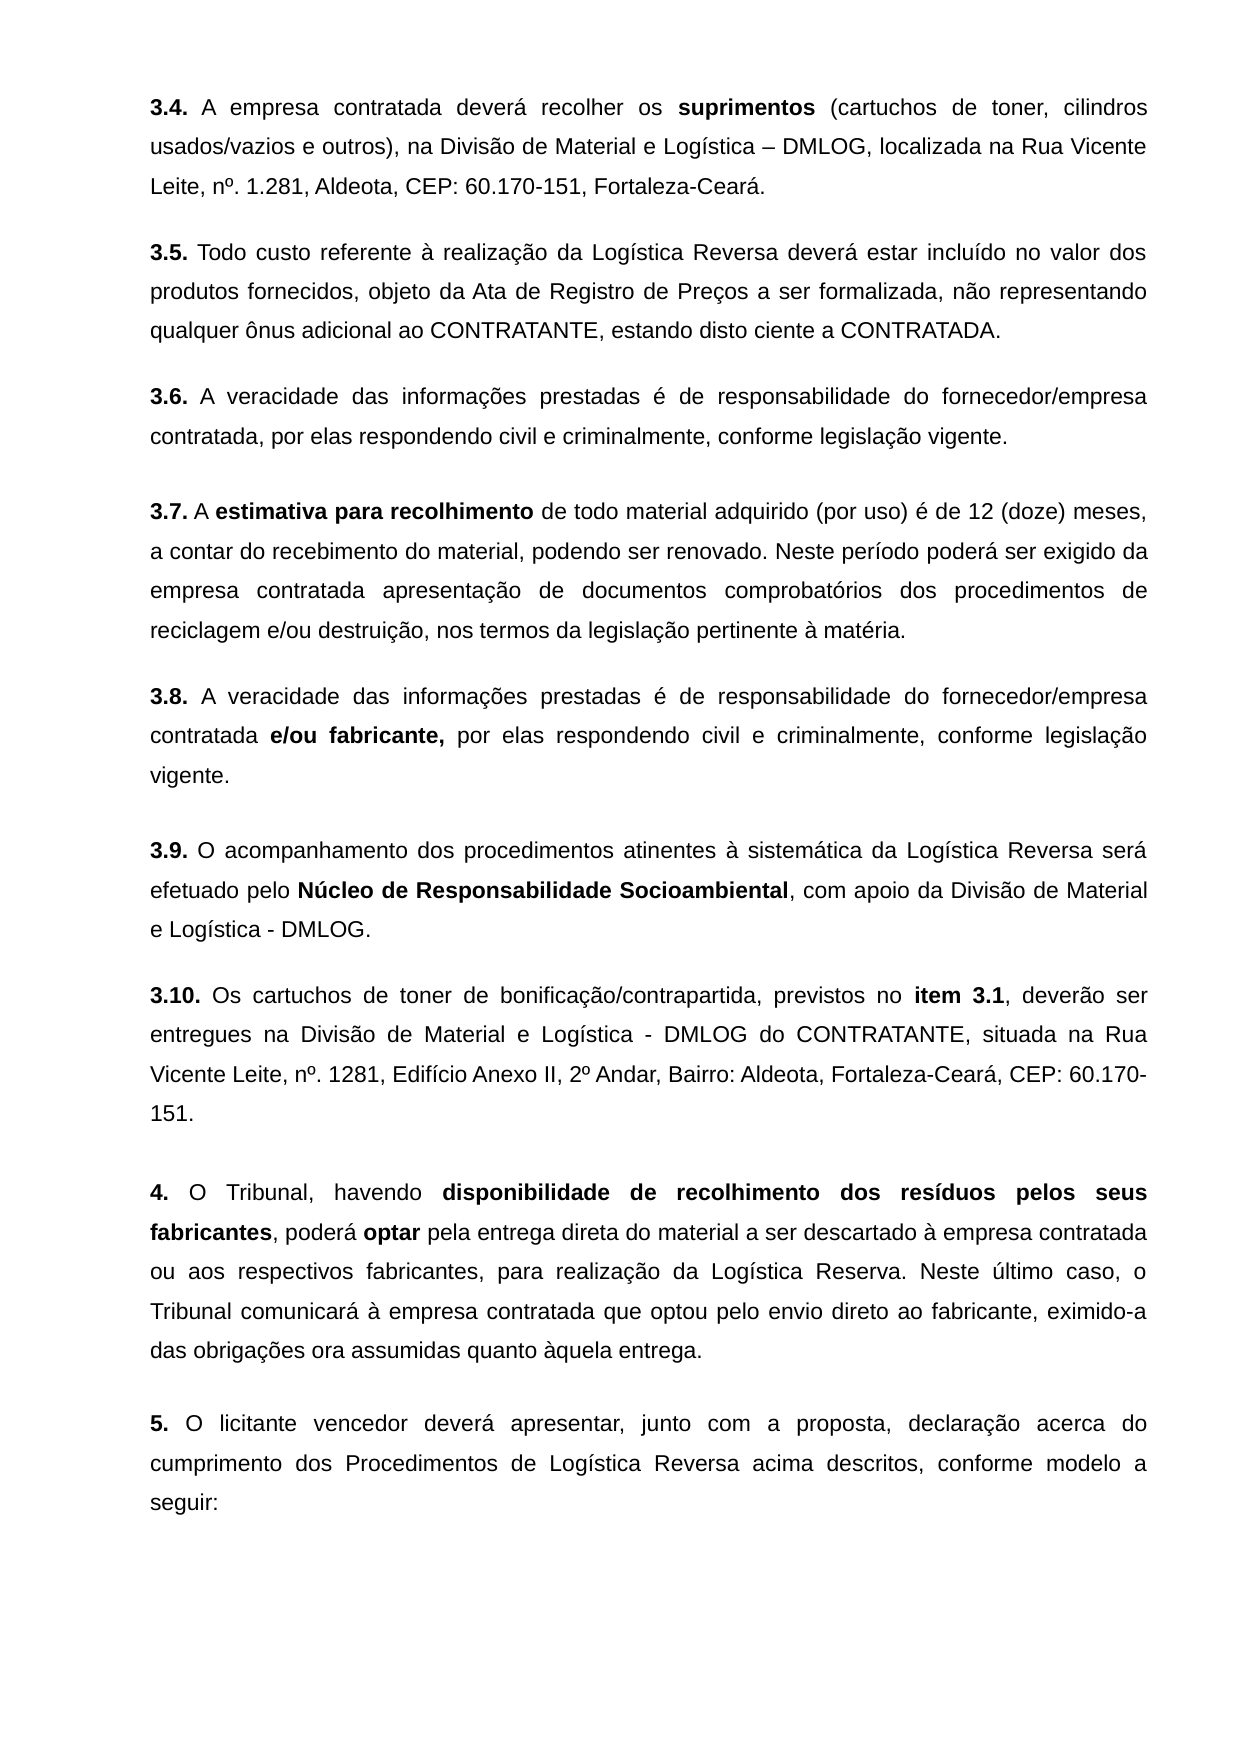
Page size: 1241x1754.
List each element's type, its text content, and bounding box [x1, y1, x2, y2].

text 3.7. A estimativa para recolhimento de todo material adquirido (por uso) é de 12 (doze) meses, a contar do recebimento do material, podendo ser renovado. Neste período poderá ser exigido da empresa contratada apresentação de documentos comprobatórios dos procedimentos de reciclagem e/ou destruição, nos termos da legislação pertinente à matéria. [150, 498, 1148, 643]
text 4. O Tribunal, havendo disponibilidade de recolhimento dos resíduos pelos seus fabricantes, poderá optar pela entrega direta do material a ser descartado à empresa contratada ou aos respectivos fabricantes, para realização da Logística Reserva. Neste último caso, o Tribunal comunicará à empresa contratada que optou pelo envio direto ao fabricante, eximido-a das obrigações ora assumidas quanto àquela entrega. [150, 1179, 1148, 1363]
text 3.8. A veracidade das informações prestadas é de responsabilidade do fornecedor/empresa contratada e/ou fabricante, por elas respondendo civil e criminalmente, conforme legislação vigente. [150, 683, 1148, 788]
text 3.5. Todo custo referente à realização da Logística Reversa deverá estar incluído no valor dos produtos fornecidos, objeto da Ata de Registro de Preços a ser formalizada, não representando qualquer ônus adicional ao CONTRATANTE, estando disto ciente a CONTRATADA. [150, 238, 1148, 344]
text 3.6. A veracidade das informações prestadas é de responsabilidade do fornecedor/empresa contratada, por elas respondendo civil e criminalmente, conforme legislação vigente. [150, 383, 1148, 449]
text 5. O licitante vencedor deverá apresentar, junto com a proposta, declaração acerca do cumprimento dos Procedimentos de Logística Reversa acima descritos, conforme modelo a seguir: [150, 1410, 1148, 1516]
text 3.10. Os cartuchos de toner de bonificação/contrapartida, previstos no item 3.1, deverão ser entregues na Divisão de Material e Logística - DMLOG do CONTRATANTE, situada na Rua Vicente Leite, nº. 1281, Edifício Anexo II, 2º Andar, Bairro: Aldeota, Fortaleza-Ceará, CEP: 60.170-151. [150, 982, 1148, 1127]
text 3.9. O acompanhamento dos procedimentos atinentes à sistemática da Logística Reversa será efetuado pelo Núcleo de Responsabilidade Socioambiental, com apoio da Divisão de Material e Logística - DMLOG. [150, 837, 1148, 942]
text 3.4. A empresa contratada deverá recolher os suprimentos (cartuchos de toner, cilindros usados/vazios e outros), na Divisão de Material e Logística – DMLOG, localizada na Rua Vicente Leite, nº. 1.281, Aldeota, CEP: 60.170-151, Fortaleza-Ceará. [150, 94, 1148, 199]
